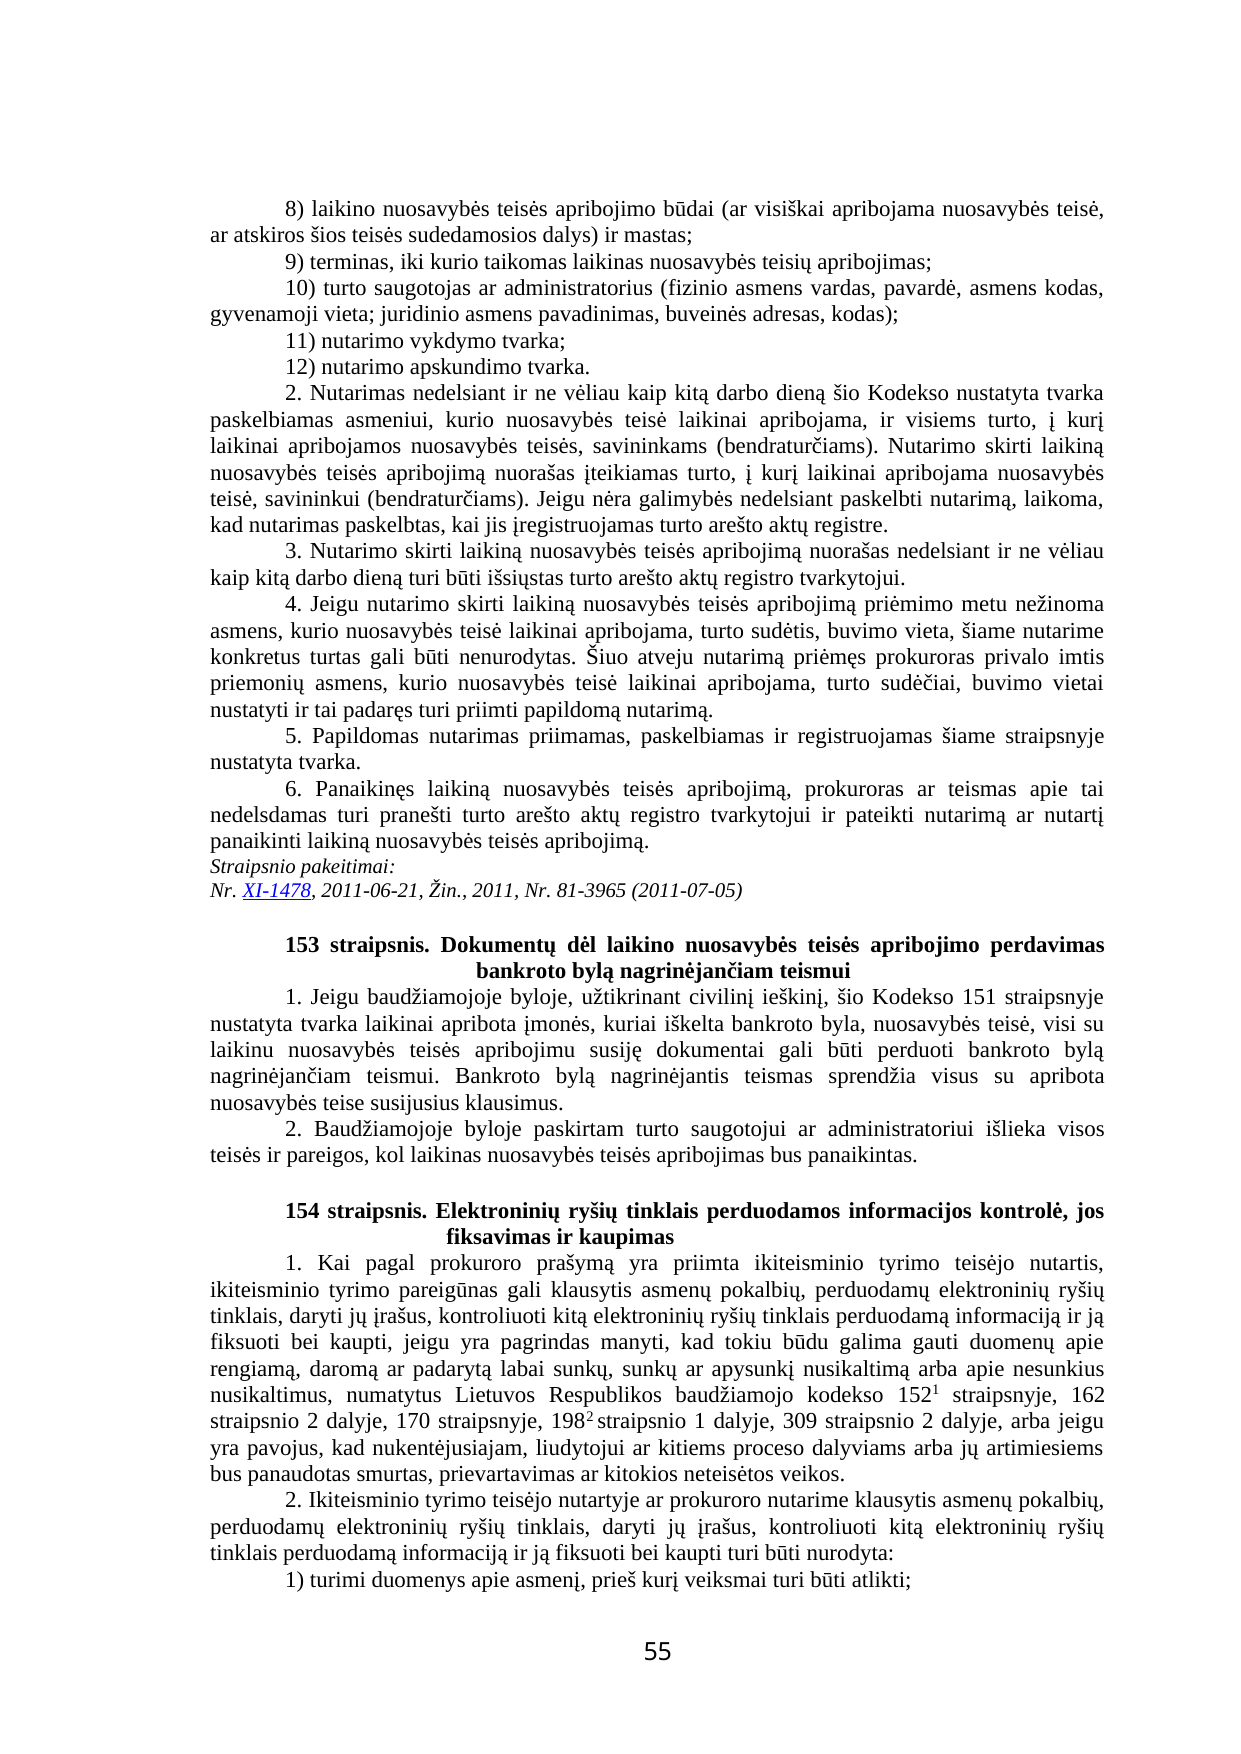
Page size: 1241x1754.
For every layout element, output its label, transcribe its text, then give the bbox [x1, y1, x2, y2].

text 2. Ikiteisminio tyrimo teisėjo nutartyje ar prokuroro nutarime klausytis asmenų pokalbių, perduodamų elektroninių ryšių tinklais, daryti jų įrašus, kontroliuoti kitą elektroninių ryšių tinklais perduodamą informaciją ir ją fiksuoti bei kaupti turi būti nurodyta: [210, 1487, 1106, 1566]
text 12) nutarimo apskundimo tvarka. [210, 353, 1106, 379]
text 8) laikino nuosavybės teisės apribojimo būdai (ar visiškai apribojama nuosavybės teisė, ar atskiros šios teisės sudedamosios dalys) ir mastas; [210, 195, 1106, 248]
text 2. Nutarimas nedelsiant ir ne vėliau kaip kitą darbo dieną šio Kodekso nustatyta tvarka paskelbiamas asmeniui, kurio nuosavybės teisė laikinai apribojama, ir visiems turto, į kurį laikinai apribojamos nuosavybės teisės, savininkams (bendraturčiams). Nutarimo skirti laikiną nuosavybės teisės apribojimą nuorašas įteikiamas turto, į kurį laikinai apribojama nuosavybės teisė, savininkui (bendraturčiams). Jeigu nėra galimybės nedelsiant paskelbti nutarimą, laikoma, kad nutarimas paskelbtas, kai jis įregistruojamas turto arešto aktų registre. [210, 379, 1106, 538]
text 3. Nutarimo skirti laikiną nuosavybės teisės apribojimą nuorašas nedelsiant ir ne vėliau kaip kitą darbo dieną turi būti išsiųstas turto arešto aktų registro tvarkytojui. [210, 538, 1106, 590]
text 11) nutarimo vykdymo tvarka; [210, 327, 1106, 353]
text 2. Baudžiamojoje byloje paskirtam turto saugotojui ar administratoriui išlieka visos teisės ir pareigos, kol laikinas nuosavybės teisės apribojimas bus panaikintas. [210, 1115, 1106, 1168]
text 4. Jeigu nutarimo skirti laikiną nuosavybės teisės apribojimą priėmimo metu nežinoma asmens, kurio nuosavybės teisė laikinai apribojama, turto sudėtis, buvimo vieta, šiame nutarime konkretus turtas gali būti nenurodytas. Šiuo atveju nutarimą priėmęs prokuroras privalo imtis priemonių asmens, kurio nuosavybės teisė laikinai apribojama, turto sudėčiai, buvimo vietai nustatyti ir tai padaręs turi priimti papildomą nutarimą. [210, 590, 1106, 722]
text Straipsnio pakeitimai: [210, 854, 1106, 878]
text Nr. XI-1478, 2011-06-21, Žin., 2011, Nr. 81-3965 (2011-07-05) [210, 878, 1106, 902]
text 5. Papildomas nutarimas priimamas, paskelbiamas ir registruojamas šiame straipsnyje nustatyta tvarka. [210, 722, 1106, 775]
text 1. Jeigu baudžiamojoje byloje, užtikrinant civilinį ieškinį, šio Kodekso 151 straipsnyje nustatyta tvarka laikinai apribota įmonės, kuriai iškelta bankroto byla, nuosavybės teisė, visi su laikinu nuosavybės teisės apribojimu susiję dokumentai gali būti perduoti bankroto bylą nagrinėjančiam teismui. Bankroto bylą nagrinėjantis teismas sprendžia visus su apribota nuosavybės teise susijusius klausimus. [210, 983, 1106, 1115]
text 9) terminas, iki kurio taikomas laikinas nuosavybės teisių apribojimas; [210, 248, 1106, 274]
text 154 straipsnis. Elektroninių ryšių tinklais perduodamos informacijos kontrolė, jos fiksavimas ir kaupimas [285, 1197, 1106, 1249]
text 1) turimi duomenys apie asmenį, prieš kurį veiksmai turi būti atlikti; [210, 1566, 1106, 1592]
text 1. Kai pagal prokuroro prašymą yra priimta ikiteisminio tyrimo teisėjo nutartis, ikiteisminio tyrimo pareigūnas gali klausytis asmenų pokalbių, perduodamų elektroninių ryšių tinklais, daryti jų įrašus, kontroliuoti kitą elektroninių ryšių tinklais perduodamą informaciją ir ją fiksuoti bei kaupti, jeigu yra pagrindas manyti, kad tokiu būdu galima gauti duomenų apie rengiamą, daromą ar padarytą labai sunkų, sunkų ar apysunkį nusikaltimą arba apie nesunkius nusikaltimus, numatytus Lietuvos Respublikos baudžiamojo kodekso 1521 straipsnyje, 162 straipsnio 2 dalyje, 170 straipsnyje, 1982 straipsnio 1 dalyje, 309 straipsnio 2 dalyje, arba jeigu yra pavojus, kad nukentėjusiajam, liudytojui ar kitiems proceso dalyviams arba jų artimiesiems bus panaudotas smurtas, prievartavimas ar kitokios neteisėtos veikos. [210, 1249, 1106, 1487]
text 153 straipsnis. Dokumentų dėl laikino nuosavybės teisės apribojimo perdavimas bankroto bylą nagrinėjančiam teismui [285, 931, 1106, 983]
text 10) turto saugotojas ar administratorius (fizinio asmens vardas, pavardė, asmens kodas, gyvenamoji vieta; juridinio asmens pavadinimas, buveinės adresas, kodas); [210, 274, 1106, 327]
text 6. Panaikinęs laikiną nuosavybės teisės apribojimą, prokuroras ar teismas apie tai nedelsdamas turi pranešti turto arešto aktų registro tvarkytojui ir pateikti nutarimą ar nutartį panaikinti laikiną nuosavybės teisės apribojimą. [210, 775, 1106, 854]
